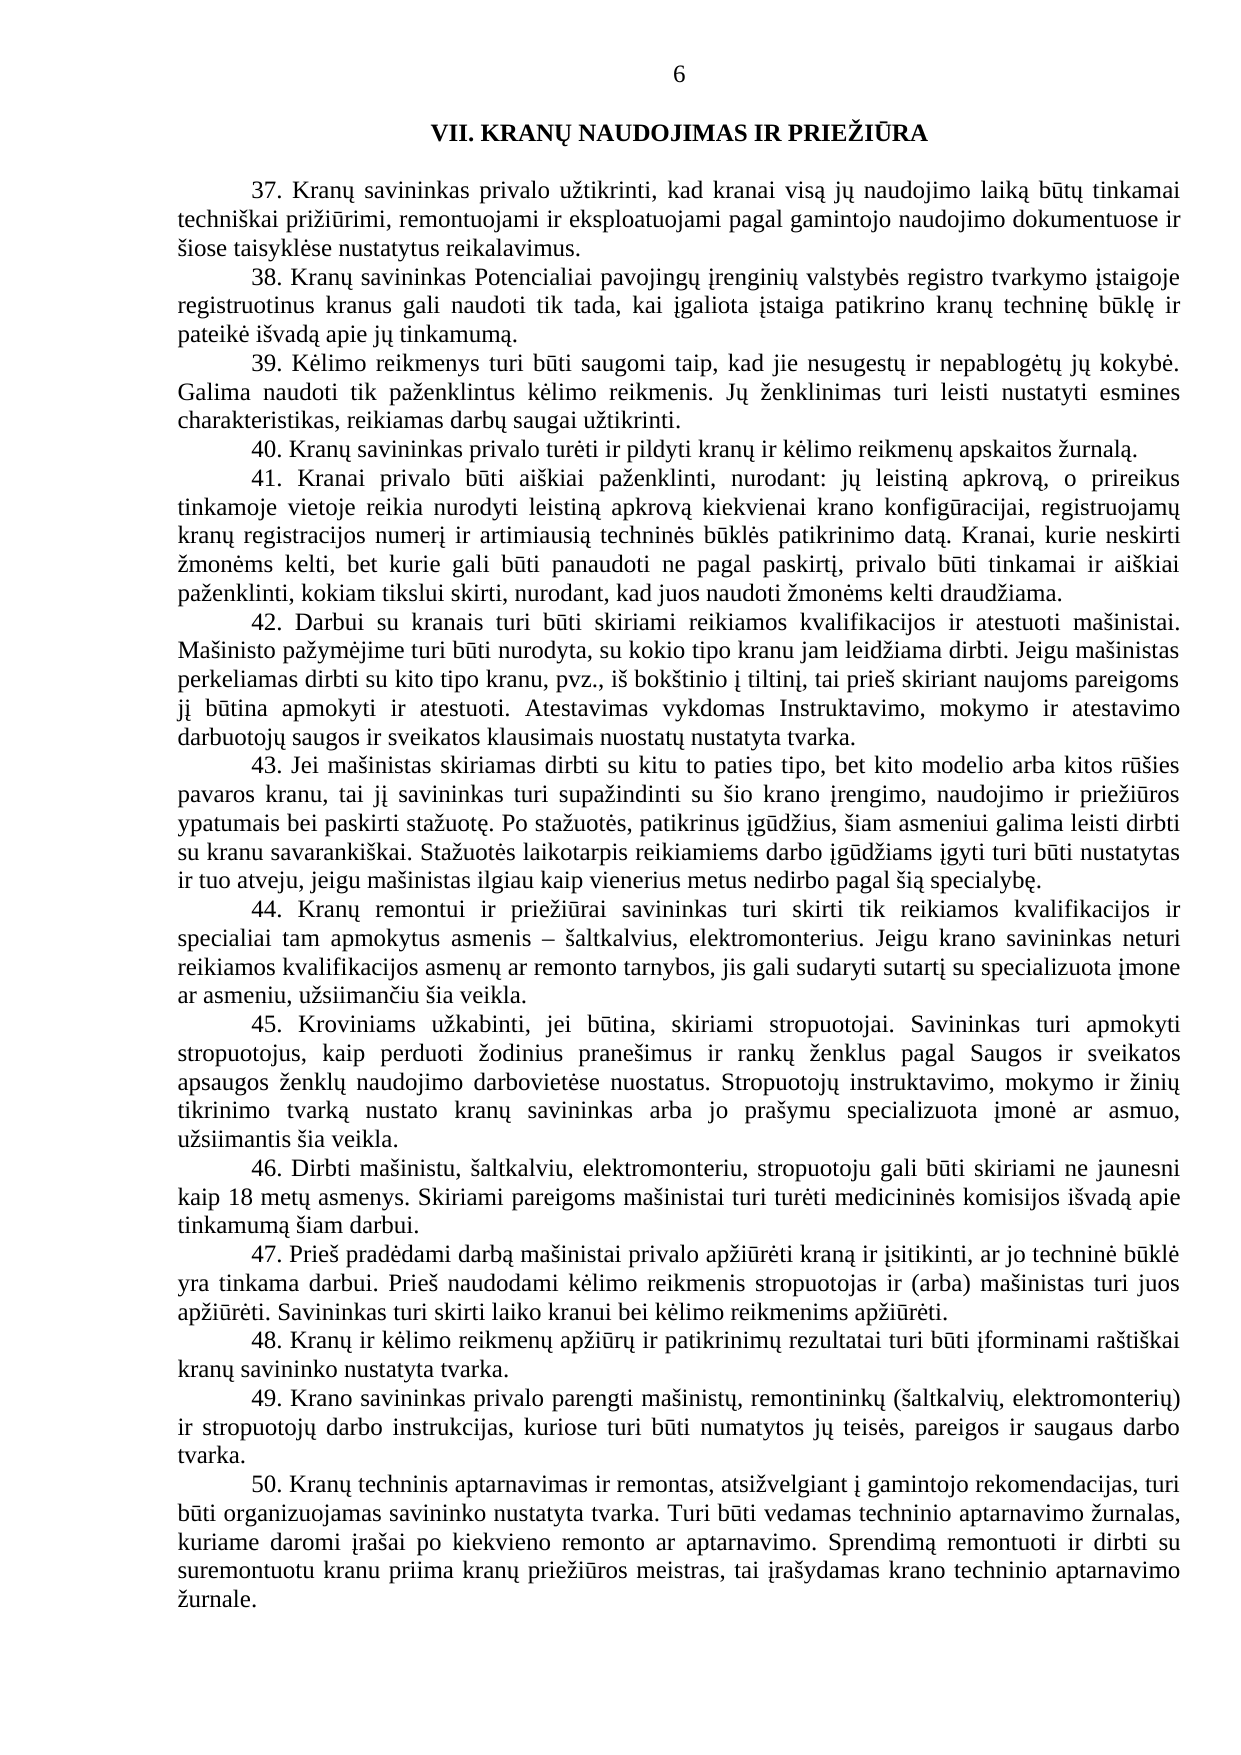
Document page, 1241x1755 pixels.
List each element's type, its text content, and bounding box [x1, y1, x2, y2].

text 38. Kranų savininkas Potencialiai pavojingų įrenginių valstybės registro tvarkymo įstaigoje registruotinus kranus gali naudoti tik tada, kai įgaliota įstaiga patikrino kranų techninę būklę ir pateikė išvadą apie jų tinkamumą. [177, 262, 1181, 348]
text 39. Kėlimo reikmenys turi būti saugomi taip, kad jie nesugestų ir nepablogėtų jų kokybė. Galima naudoti tik paženklintus kėlimo reikmenis. Jų ženklinimas turi leisti nustatyti esmines charakteristikas, reikiamas darbų saugai užtikrinti. [177, 348, 1181, 434]
text 48. Kranų ir kėlimo reikmenų apžiūrų ir patikrinimų rezultatai turi būti įforminami raštiškai kranų savininko nustatyta tvarka. [177, 1326, 1181, 1383]
text 43. Jei mašinistas skiriamas dirbti su kitu to paties tipo, bet kito modelio arba kitos rūšies pavaros kranu, tai jį savininkas turi supažindinti su šio krano įrengimo, naudojimo ir priežiūros ypatumais bei paskirti stažuotę. Po stažuotės, patikrinus įgūdžius, šiam asmeniui galima leisti dirbti su kranu savarankiškai. Stažuotės laikotarpis reikiamiems darbo įgūdžiams įgyti turi būti nustatytas ir tuo atveju, jeigu mašinistas ilgiau kaip vienerius metus nedirbo pagal šią specialybę. [177, 751, 1181, 894]
text 47. Prieš pradėdami darbą mašinistai privalo apžiūrėti kraną ir įsitikinti, ar jo techninė būklė yra tinkama darbui. Prieš naudodami kėlimo reikmenis stropuotojas ir (arba) mašinistas turi juos apžiūrėti. Savininkas turi skirti laiko kranui bei kėlimo reikmenims apžiūrėti. [177, 1239, 1181, 1326]
text 40. Kranų savininkas privalo turėti ir pildyti kranų ir kėlimo reikmenų apskaitos žurnalą. [177, 434, 1181, 463]
text 42. Darbui su kranais turi būti skiriami reikiamos kvalifikacijos ir atestuoti mašinistai. Mašinisto pažymėjime turi būti nurodyta, su kokio tipo kranu jam leidžiama dirbti. Jeigu mašinistas perkeliamas dirbti su kito tipo kranu, pvz., iš bokštinio į tiltinį, tai prieš skiriant naujoms pareigoms jį būtina apmokyti ir atestuoti. Atestavimas vykdomas Instruktavimo, mokymo ir atestavimo darbuotojų saugos ir sveikatos klausimais nuostatų nustatyta tvarka. [177, 607, 1181, 751]
text 49. Krano savininkas privalo parengti mašinistų, remontininkų (šaltkalvių, elektromonterių) ir stropuotojų darbo instrukcijas, kuriose turi būti numatytos jų teisės, pareigos ir saugaus darbo tvarka. [177, 1383, 1181, 1469]
text 46. Dirbti mašinistu, šaltkalviu, elektromonteriu, stropuotoju gali būti skiriami ne jaunesni kaip 18 metų asmenys. Skiriami pareigoms mašinistai turi turėti medicininės komisijos išvadą apie tinkamumą šiam darbui. [177, 1153, 1181, 1239]
text 44. Kranų remontui ir priežiūrai savininkas turi skirti tik reikiamos kvalifikacijos ir specialiai tam apmokytus asmenis – šaltkalvius, elektromonterius. Jeigu krano savininkas neturi reikiamos kvalifikacijos asmenų ar remonto tarnybos, jis gali sudaryti sutartį su specializuota įmone ar asmeniu, užsiimančiu šia veikla. [177, 894, 1181, 1009]
text VII. Kranų naudojimas ir priežiūra [177, 118, 1181, 147]
text 41. Kranai privalo būti aiškiai paženklinti, nurodant: jų leistiną apkrovą, o prireikus tinkamoje vietoje reikia nurodyti leistiną apkrovą kiekvienai krano konfigūracijai, registruojamų kranų registracijos numerį ir artimiausią techninės būklės patikrinimo datą. Kranai, kurie neskirti žmonėms kelti, bet kurie gali būti panaudoti ne pagal paskirtį, privalo būti tinkamai ir aiškiai paženklinti, kokiam tikslui skirti, nurodant, kad juos naudoti žmonėms kelti draudžiama. [177, 463, 1181, 607]
text 50. Kranų techninis aptarnavimas ir remontas, atsižvelgiant į gamintojo rekomendacijas, turi būti organizuojamas savininko nustatyta tvarka. Turi būti vedamas techninio aptarnavimo žurnalas, kuriame daromi įrašai po kiekvieno remonto ar aptarnavimo. Sprendimą remontuoti ir dirbti su suremontuotu kranu priima kranų priežiūros meistras, tai įrašydamas krano techninio aptarnavimo žurnale. [177, 1469, 1181, 1613]
text 45. Kroviniams užkabinti, jei būtina, skiriami stropuotojai. Savininkas turi apmokyti stropuotojus, kaip perduoti žodinius pranešimus ir rankų ženklus pagal Saugos ir sveikatos apsaugos ženklų naudojimo darbovietėse nuostatus. Stropuotojų instruktavimo, mokymo ir žinių tikrinimo tvarką nustato kranų savininkas arba jo prašymu specializuota įmonė ar asmuo, užsiimantis šia veikla. [177, 1009, 1181, 1153]
text 37. Kranų savininkas privalo užtikrinti, kad kranai visą jų naudojimo laiką būtų tinkamai techniškai prižiūrimi, remontuojami ir eksploatuojami pagal gamintojo naudojimo dokumentuose ir šiose taisyklėse nustatytus reikalavimus. [177, 176, 1181, 262]
